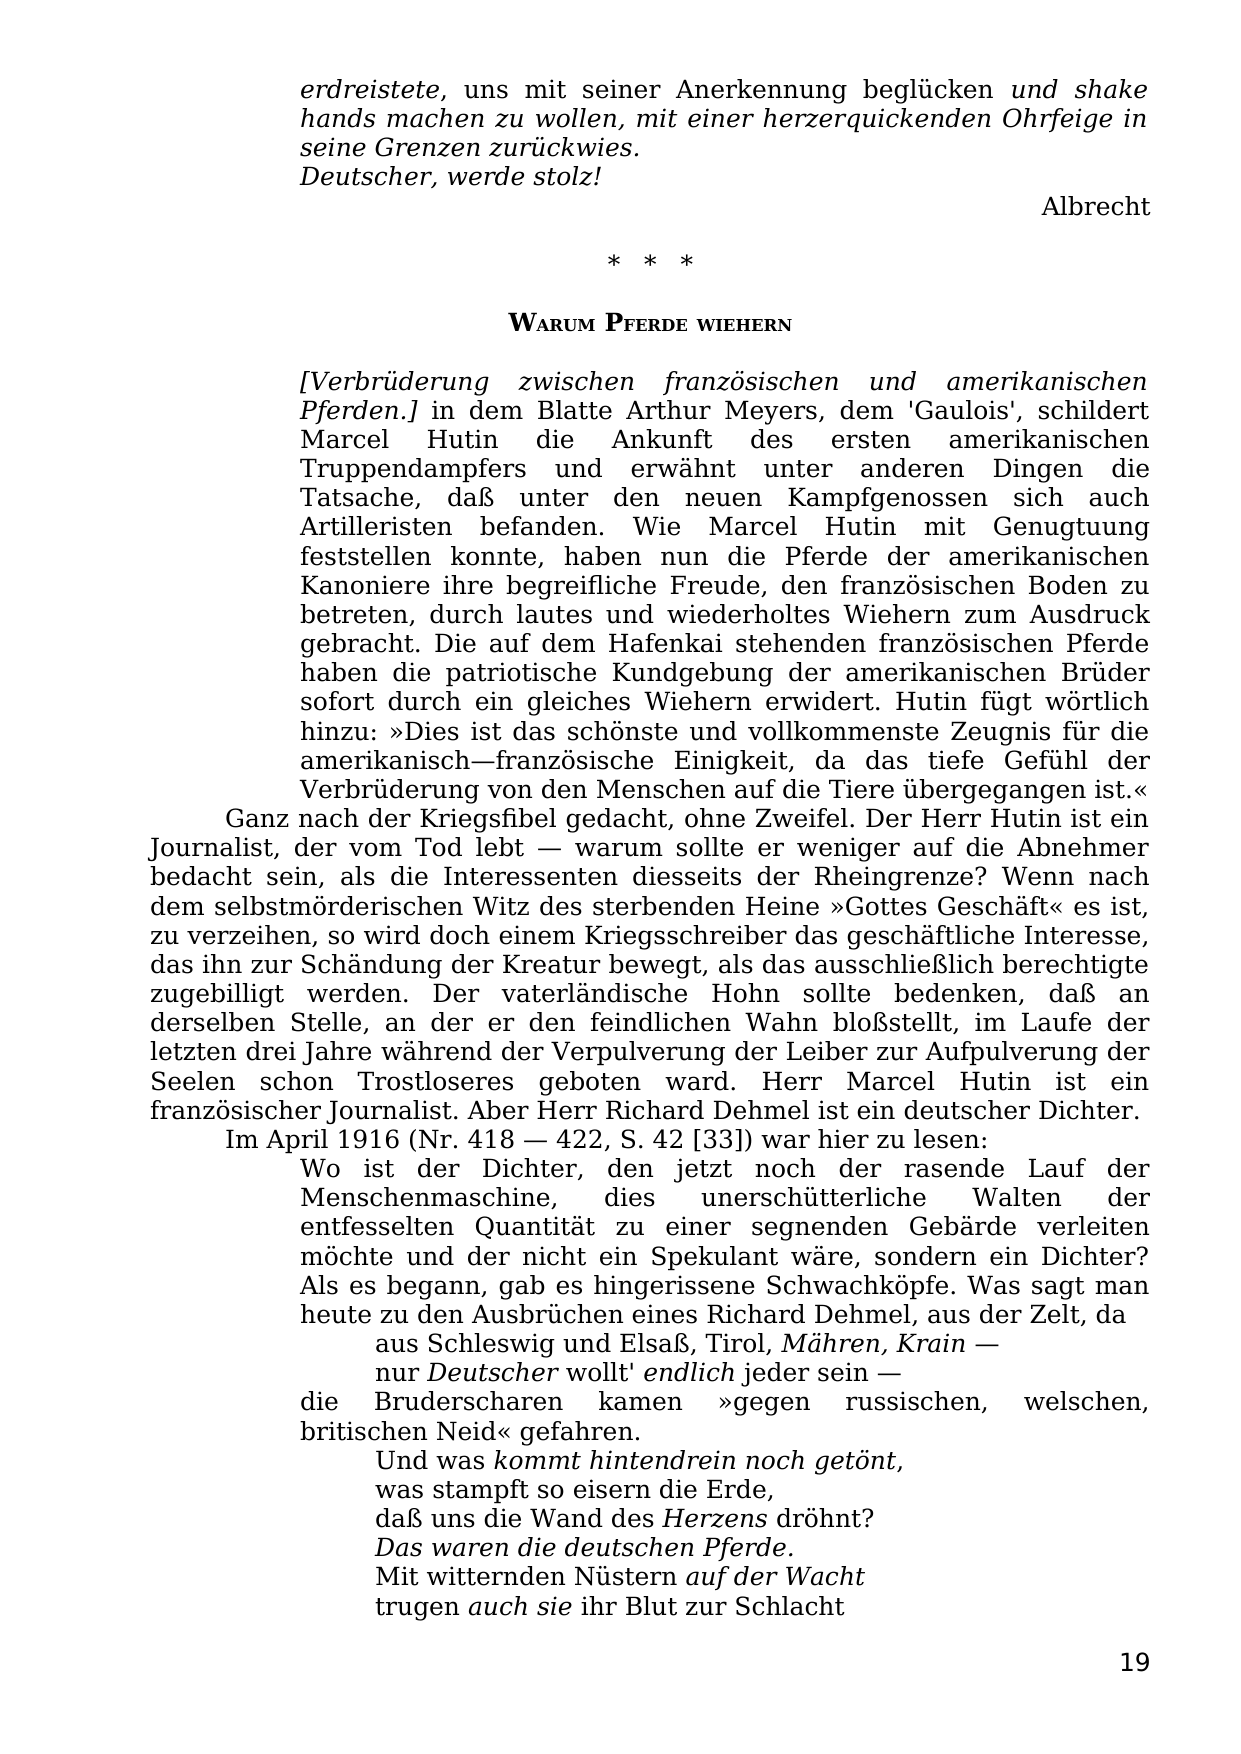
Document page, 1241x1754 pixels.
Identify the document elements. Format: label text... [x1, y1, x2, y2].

text aus Schleswig und Elsaß, Tirol, Mähren, Krain — [300, 1329, 1151, 1358]
text Warum Pferde wiehern [150, 279, 1151, 337]
text Ganz nach der Kriegsfibel gedacht, ohne Zweifel. Der Herr Hutin ist ein Journalist, der vom Tod lebt — warum sollte er weniger auf die Abnehmer bedacht sein, als die Interessenten diesseits der Rheingrenze? Wenn nach dem selbstmörderischen Witz des sterbenden Heine »Gottes Geschäft« es ist, zu verzeihen, so wird doch einem Kriegsschreiber das geschäftliche Interesse, das ihn zur Schändung der Kreatur bewegt, als das ausschließlich berechtigte zugebilligt werden. Der vaterländische Hohn sollte bedenken, daß an derselben Stelle, an der er den feindlichen Wahn bloßstellt, im Laufe der letzten drei Jahre während der Verpulverung der Leiber zur Aufpulverung der Seelen schon Trostloseres geboten ward. Herr Marcel Hutin ist ein französischer Journalist. Aber Herr Richard Dehmel ist ein deutscher Dichter. [150, 804, 1151, 1125]
text Und was kommt hintendrein noch getönt, [300, 1446, 1151, 1475]
text Das waren die deutschen Pferde. [300, 1533, 1151, 1562]
text erdreistete, uns mit seiner Anerkennung beglücken und shake hands machen zu wollen, mit einer herzerquickenden Ohrfeige in seine Grenzen zurückwies. [300, 75, 1151, 162]
text Albrecht [300, 192, 1151, 221]
text Deutscher, werde stolz! [300, 162, 1151, 192]
text die Bruderscharen kamen »gegen russischen, welschen, britischen Neid« gefahren. [300, 1387, 1151, 1446]
text was stampft so eisern die Erde, [300, 1475, 1151, 1504]
text Im April 1916 (Nr. 418 — 422, S. 42 [33]) war hier zu lesen: [150, 1125, 1151, 1154]
text [Verbrüderung zwischen französischen und amerikanischen Pferden.] in dem Blatte Arthur Meyers, dem 'Gaulois', schildert Marcel Hutin die Ankunft des ersten amerikanischen Truppendampfers und erwähnt unter anderen Dingen die Tatsache, daß unter den neuen Kampfgenossen sich auch Artilleristen befanden. Wie Marcel Hutin mit Genugtuung feststellen konnte, haben nun die Pferde der amerikanischen Kanoniere ihre begreifliche Freude, den französischen Boden zu betreten, durch lautes und wiederholtes Wiehern zum Ausdruck gebracht. Die auf dem Hafenkai stehenden französischen Pferde haben die patriotische Kundgebung der amerikanischen Brüder sofort durch ein gleiches Wiehern erwidert. Hutin fügt wörtlich hinzu: »Dies ist das schönste und vollkommenste Zeugnis für die amerikanisch—französische Einigkeit, da das tiefe Gefühl der Verbrüderung von den Menschen auf die Tiere übergegangen ist.« [300, 367, 1151, 804]
text Mit witternden Nüstern auf der Wacht [300, 1562, 1151, 1592]
text * * * [150, 250, 1151, 279]
text trugen auch sie ihr Blut zur Schlacht [300, 1592, 1151, 1621]
text nur Deutscher wollt' endlich jeder sein — [300, 1358, 1151, 1387]
text Wo ist der Dichter, den jetzt noch der rasende Lauf der Menschenmaschine, dies unerschütterliche Walten der entfesselten Quantität zu einer segnenden Gebärde verleiten möchte und der nicht ein Spekulant wäre, sondern ein Dichter? Als es begann, gab es hingerissene Schwachköpfe. Was sagt man heute zu den Ausbrüchen eines Richard Dehmel, aus der Zelt, da [300, 1154, 1151, 1329]
text daß uns die Wand des Herzens dröhnt? [300, 1504, 1151, 1533]
